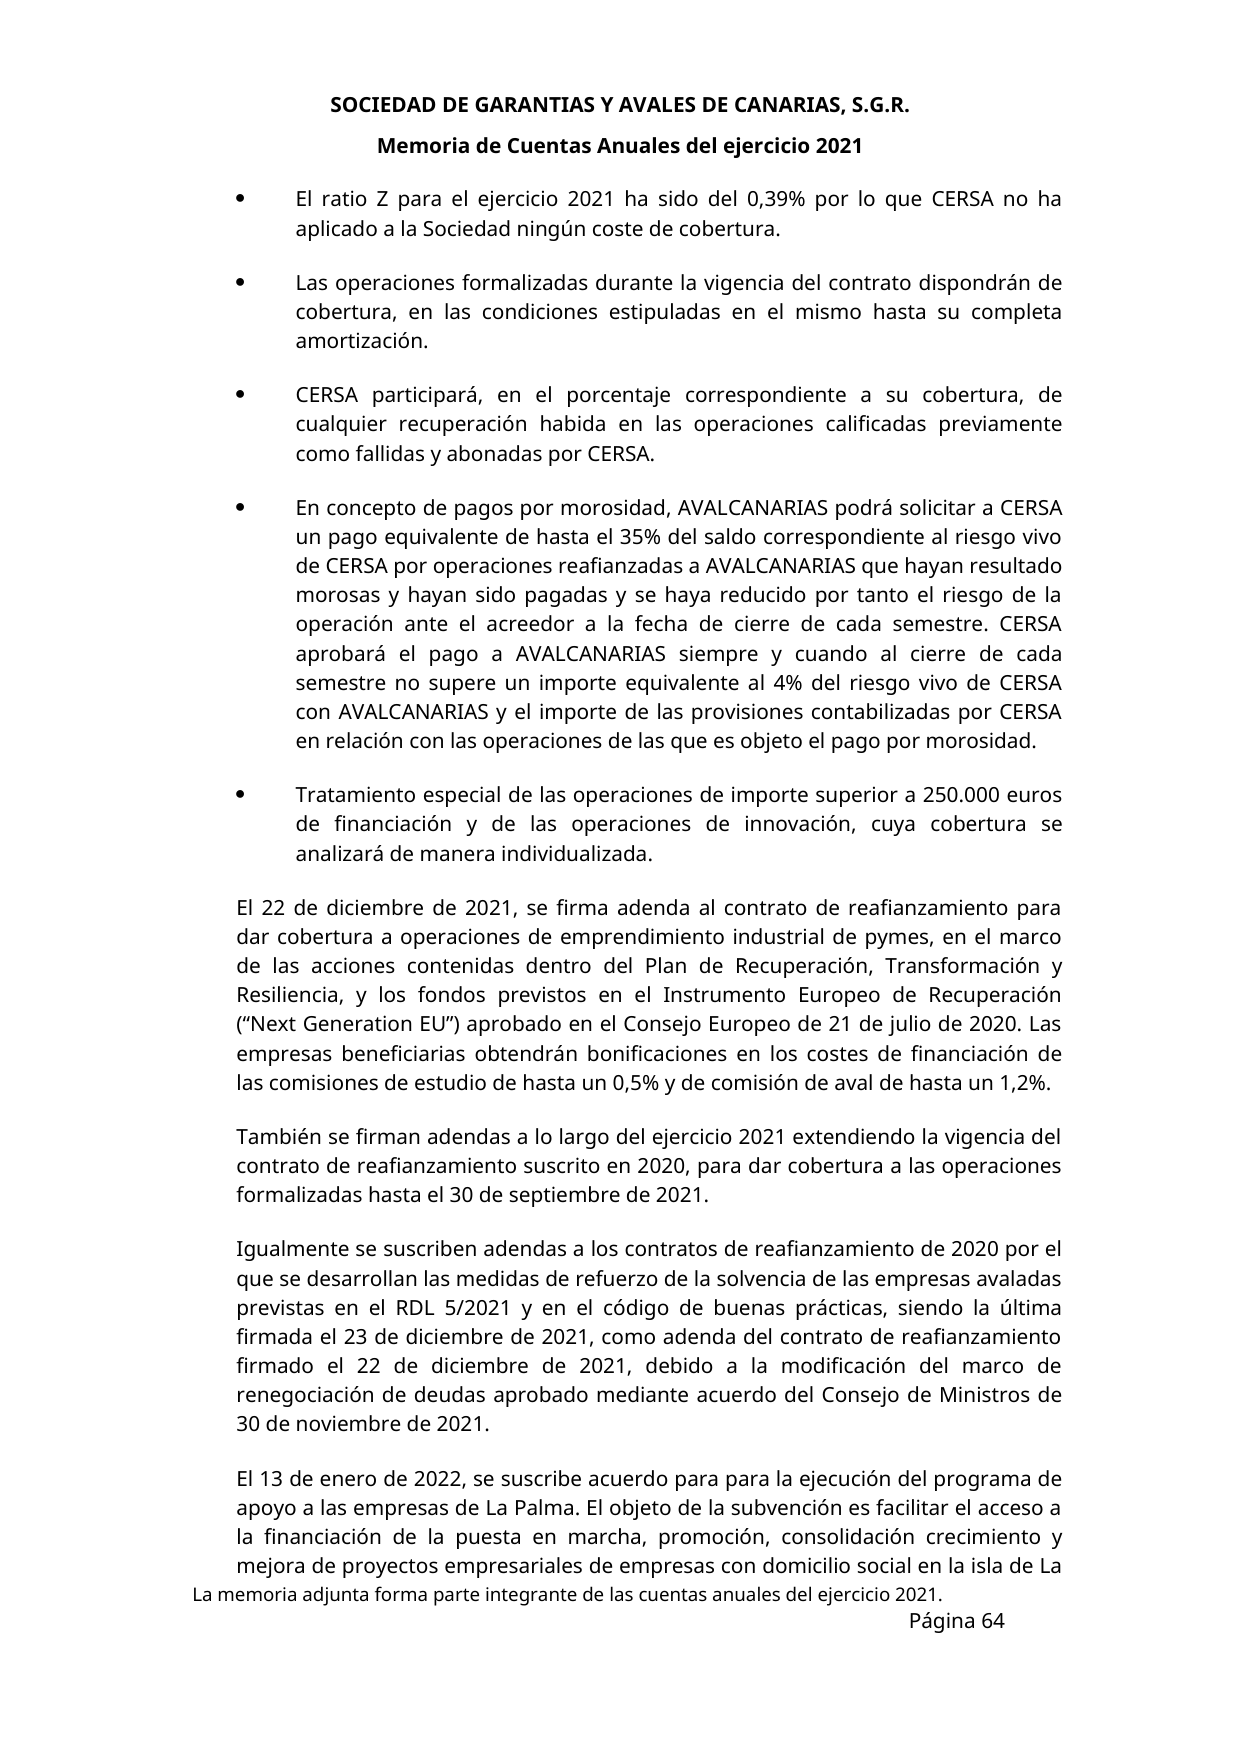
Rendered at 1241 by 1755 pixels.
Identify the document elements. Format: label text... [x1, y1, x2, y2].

text También se firman adendas a lo largo del ejercicio 2021 extendiendo la vigencia del contrato de reafianzamiento suscrito en 2020, para dar cobertura a las operaciones formalizadas hasta el 30 de septiembre de 2021. [236, 1121, 1063, 1208]
text Igualmente se suscriben adendas a los contratos de reafianzamiento de 2020 por el que se desarrollan las medidas de refuerzo de la solvencia de las empresas avaladas previstas en el RDL 5/2021 y en el código de buenas prácticas, siendo la última firmada el 23 de diciembre de 2021, como adenda del contrato de reafianzamiento firmado el 22 de diciembre de 2021, debido a la modificación del marco de renegociación de deudas aprobado mediante acuerdo del Consejo de Ministros de 30 de noviembre de 2021. [236, 1233, 1063, 1438]
list En concepto de pagos por morosidad, AVALCANARIAS podrá solicitar a CERSA un pago equivalente de hasta el 35% del saldo correspondiente al riesgo vivo de CERSA por operaciones reafianzadas a AVALCANARIAS que hayan resultado morosas y hayan sido pagadas y se haya reducido por tanto el riesgo de la operación ante el acreedor a la fecha de cierre de cada semestre. CERSA aprobará el pago a AVALCANARIAS siempre y cuando al cierre de cada semestre no supere un importe equivalente al 4% del riesgo vivo de CERSA con AVALCANARIAS y el importe de las provisiones contabilizadas por CERSA en relación con las operaciones de las que es objeto el pago por morosidad. [236, 492, 1063, 754]
list CERSA participará, en el porcentaje correspondiente a su cobertura, de cualquier recuperación habida en las operaciones calificadas previamente como fallidas y abonadas por CERSA. [236, 379, 1063, 467]
list Tratamiento especial de las operaciones de importe superior a 250.000 euros de financiación y de las operaciones de innovación, cuya cobertura se analizará de manera individualizada. [236, 779, 1063, 867]
list El ratio Z para el ejercicio 2021 ha sido del 0,39% por lo que CERSA no ha aplicado a la Sociedad ningún coste de cobertura. [236, 183, 1063, 242]
list Las operaciones formalizadas durante la vigencia del contrato dispondrán de cobertura, en las condiciones estipuladas en el mismo hasta su completa amortización. [236, 267, 1063, 354]
text El 22 de diciembre de 2021, se firma adenda al contrato de reafianzamiento para dar cobertura a operaciones de emprendimiento industrial de pymes, en el marco de las acciones contenidas dentro del Plan de Recuperación, Transformación y Resiliencia, y los fondos previstos en el Instrumento Europeo de Recuperación (“Next Generation EU”) aprobado en el Consejo Europeo de 21 de julio de 2020. Las empresas beneficiarias obtendrán bonificaciones en los costes de financiación de las comisiones de estudio de hasta un 0,5% y de comisión de aval de hasta un 1,2%. [236, 892, 1063, 1096]
text El 13 de enero de 2022, se suscribe acuerdo para para la ejecución del programa de apoyo a las empresas de La Palma. El objeto de la subvención es facilitar el acceso a la financiación de la puesta en marcha, promoción, consolidación crecimiento y mejora de proyectos empresariales de empresas con domicilio social en la isla de La [236, 1463, 1063, 1579]
